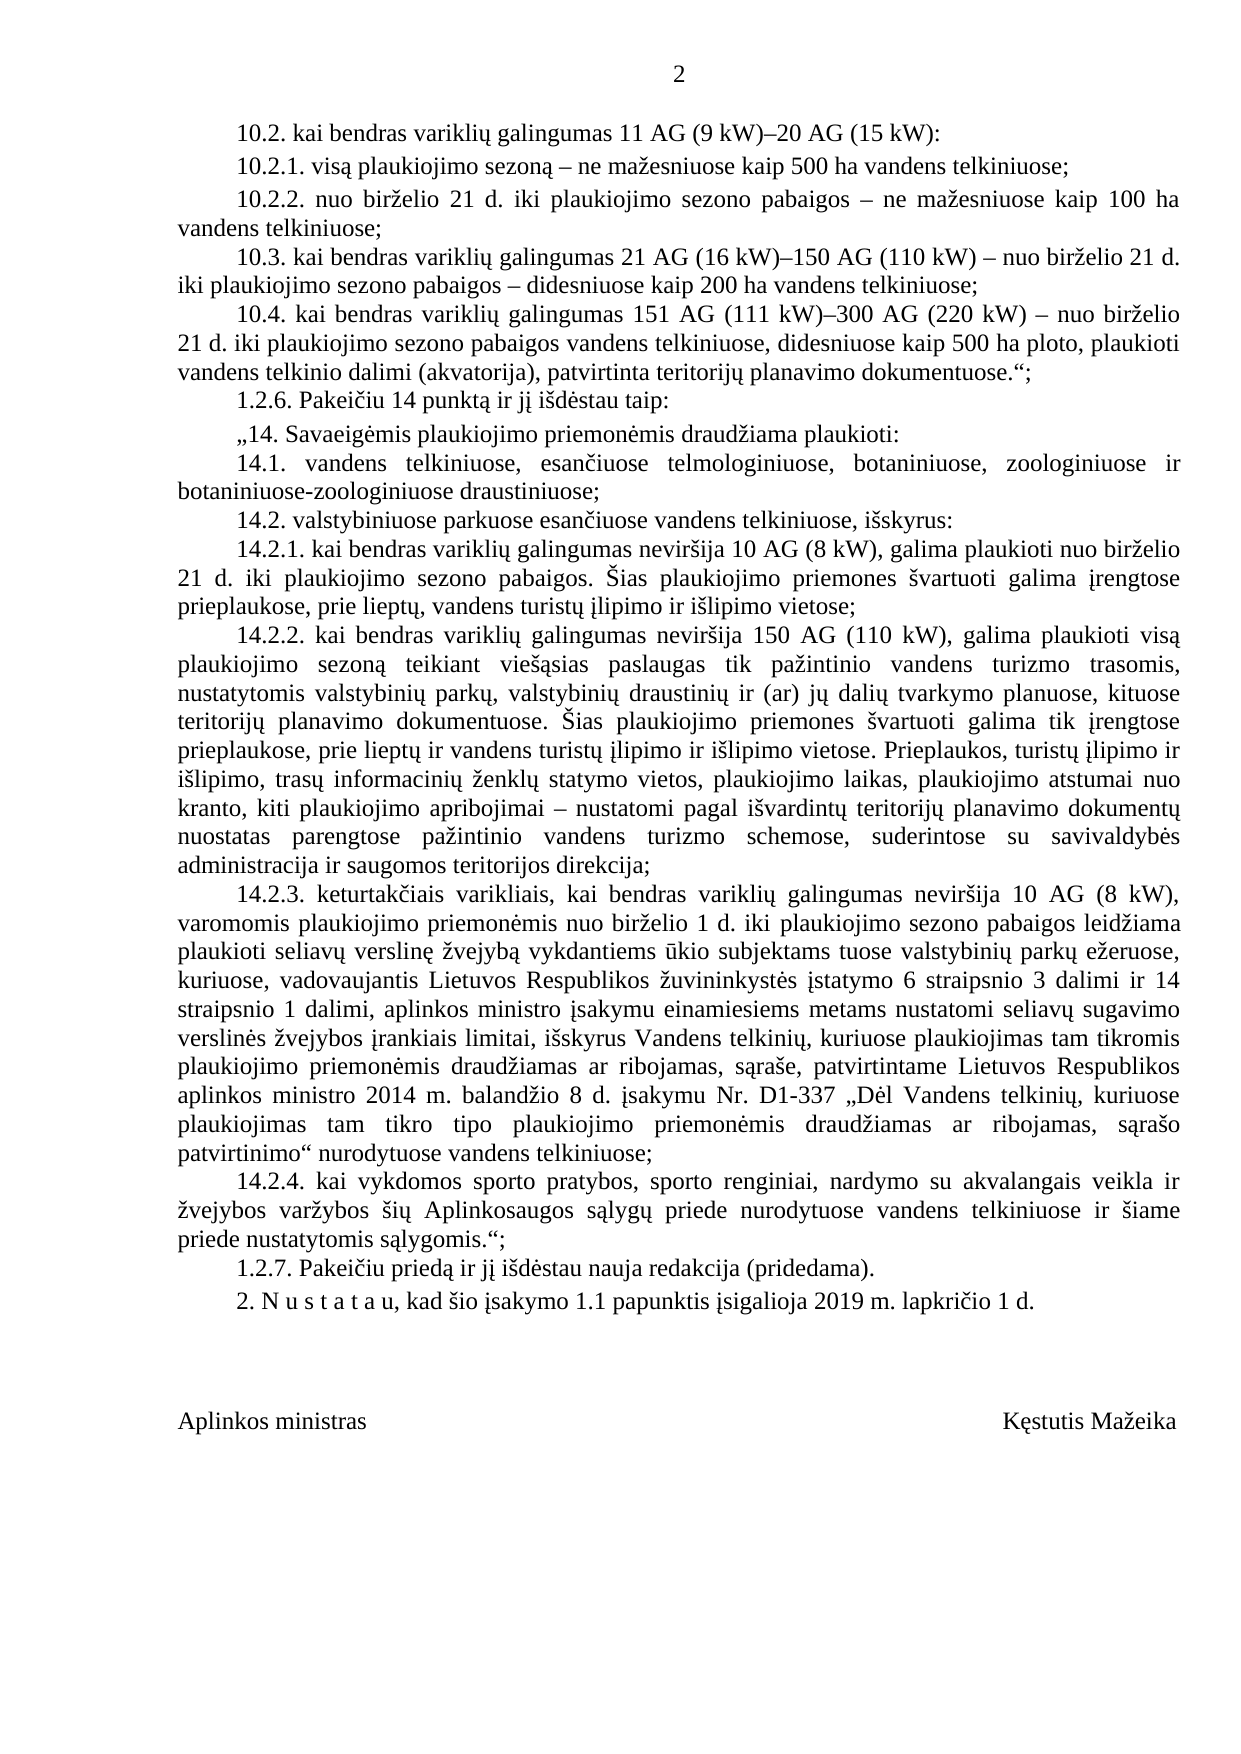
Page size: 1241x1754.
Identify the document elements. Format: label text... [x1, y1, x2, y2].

text „14. Savaeigėmis plaukiojimo priemonėmis draudžiama plaukioti: [177, 419, 1181, 448]
text 14.2. valstybiniuose parkuose esančiuose vandens telkiniuose, išskyrus: [177, 505, 1181, 534]
text 1.2.7. Pakeičiu priedą ir jį išdėstau nauja redakcija (pridedama). [236, 1253, 1181, 1281]
text 10.4. kai bendras variklių galingumas 151 AG (111 kW)–300 AG (220 kW) – nuo birželio 21 d. iki plaukiojimo sezono pabaigos vandens telkiniuose, didesniuose kaip 500 ha ploto, plaukioti vandens telkinio dalimi (akvatorija), patvirtinta teritorijų planavimo dokumentuose.“; [177, 299, 1181, 385]
text 14.2.4. kai vykdomos sporto pratybos, sporto renginiai, nardymo su akvalangais veikla ir žvejybos varžybos šių Aplinkosaugos sąlygų priede nurodytuose vandens telkiniuose ir šiame priede nustatytomis sąlygomis.“; [177, 1166, 1181, 1253]
text 10.2. kai bendras variklių galingumas 11 AG (9 kW)–20 AG (15 kW): [177, 118, 1181, 147]
text Aplinkos ministras Kęstutis Mažeika [177, 1406, 1181, 1435]
text 10.3. kai bendras variklių galingumas 21 AG (16 kW)–150 AG (110 kW) – nuo birželio 21 d. iki plaukiojimo sezono pabaigos – didesniuose kaip 200 ha vandens telkiniuose; [177, 242, 1181, 299]
text 14.2.1. kai bendras variklių galingumas neviršija 10 AG (8 kW), galima plaukioti nuo birželio 21 d. iki plaukiojimo sezono pabaigos. Šias plaukiojimo priemones švartuoti galima įrengtose prieplaukose, prie lieptų, vandens turistų įlipimo ir išlipimo vietose; [177, 534, 1181, 620]
text 14.2.3. keturtakčiais varikliais, kai bendras variklių galingumas neviršija 10 AG (8 kW), varomomis plaukiojimo priemonėmis nuo birželio 1 d. iki plaukiojimo sezono pabaigos leidžiama plaukioti seliavų verslinę žvejybą vykdantiems ūkio subjektams tuose valstybinių parkų ežeruose, kuriuose, vadovaujantis Lietuvos Respublikos žuvininkystės įstatymo 6 straipsnio 3 dalimi ir 14 straipsnio 1 dalimi, aplinkos ministro įsakymu einamiesiems metams nustatomi seliavų sugavimo verslinės žvejybos įrankiais limitai, išskyrus Vandens telkinių, kuriuose plaukiojimas tam tikromis plaukiojimo priemonėmis draudžiamas ar ribojamas, sąraše, patvirtintame Lietuvos Respublikos aplinkos ministro 2014 m. balandžio 8 d. įsakymu Nr. D1-337 „Dėl Vandens telkinių, kuriuose plaukiojimas tam tikro tipo plaukiojimo priemonėmis draudžiamas ar ribojamas, sąrašo patvirtinimo“ nurodytuose vandens telkiniuose; [177, 879, 1181, 1166]
text 14.1. vandens telkiniuose, esančiuose telmologiniuose, botaniniuose, zoologiniuose ir botaniniuose-zoologiniuose draustiniuose; [177, 448, 1181, 505]
text 2. N u s t a t a u, kad šio įsakymo 1.1 papunktis įsigalioja 2019 m. lapkričio 1 d. [236, 1286, 1181, 1315]
text 1.2.6. Pakeičiu 14 punktą ir jį išdėstau taip: [177, 385, 1181, 414]
text 10.2.1. visą plaukiojimo sezoną – ne mažesniuose kaip 500 ha vandens telkiniuose; [177, 151, 1181, 180]
text 10.2.2. nuo birželio 21 d. iki plaukiojimo sezono pabaigos – ne mažesniuose kaip 100 ha vandens telkiniuose; [177, 184, 1181, 242]
text 14.2.2. kai bendras variklių galingumas neviršija 150 AG (110 kW), galima plaukioti visą plaukiojimo sezoną teikiant viešąsias paslaugas tik pažintinio vandens turizmo trasomis, nustatytomis valstybinių parkų, valstybinių draustinių ir (ar) jų dalių tvarkymo planuose, kituose teritorijų planavimo dokumentuose. Šias plaukiojimo priemones švartuoti galima tik įrengtose prieplaukose, prie lieptų ir vandens turistų įlipimo ir išlipimo vietose. Prieplaukos, turistų įlipimo ir išlipimo, trasų informacinių ženklų statymo vietos, plaukiojimo laikas, plaukiojimo atstumai nuo kranto, kiti plaukiojimo apribojimai – nustatomi pagal išvardintų teritorijų planavimo dokumentų nuostatas parengtose pažintinio vandens turizmo schemose, suderintose su savivaldybės administracija ir saugomos teritorijos direkcija; [177, 620, 1181, 879]
